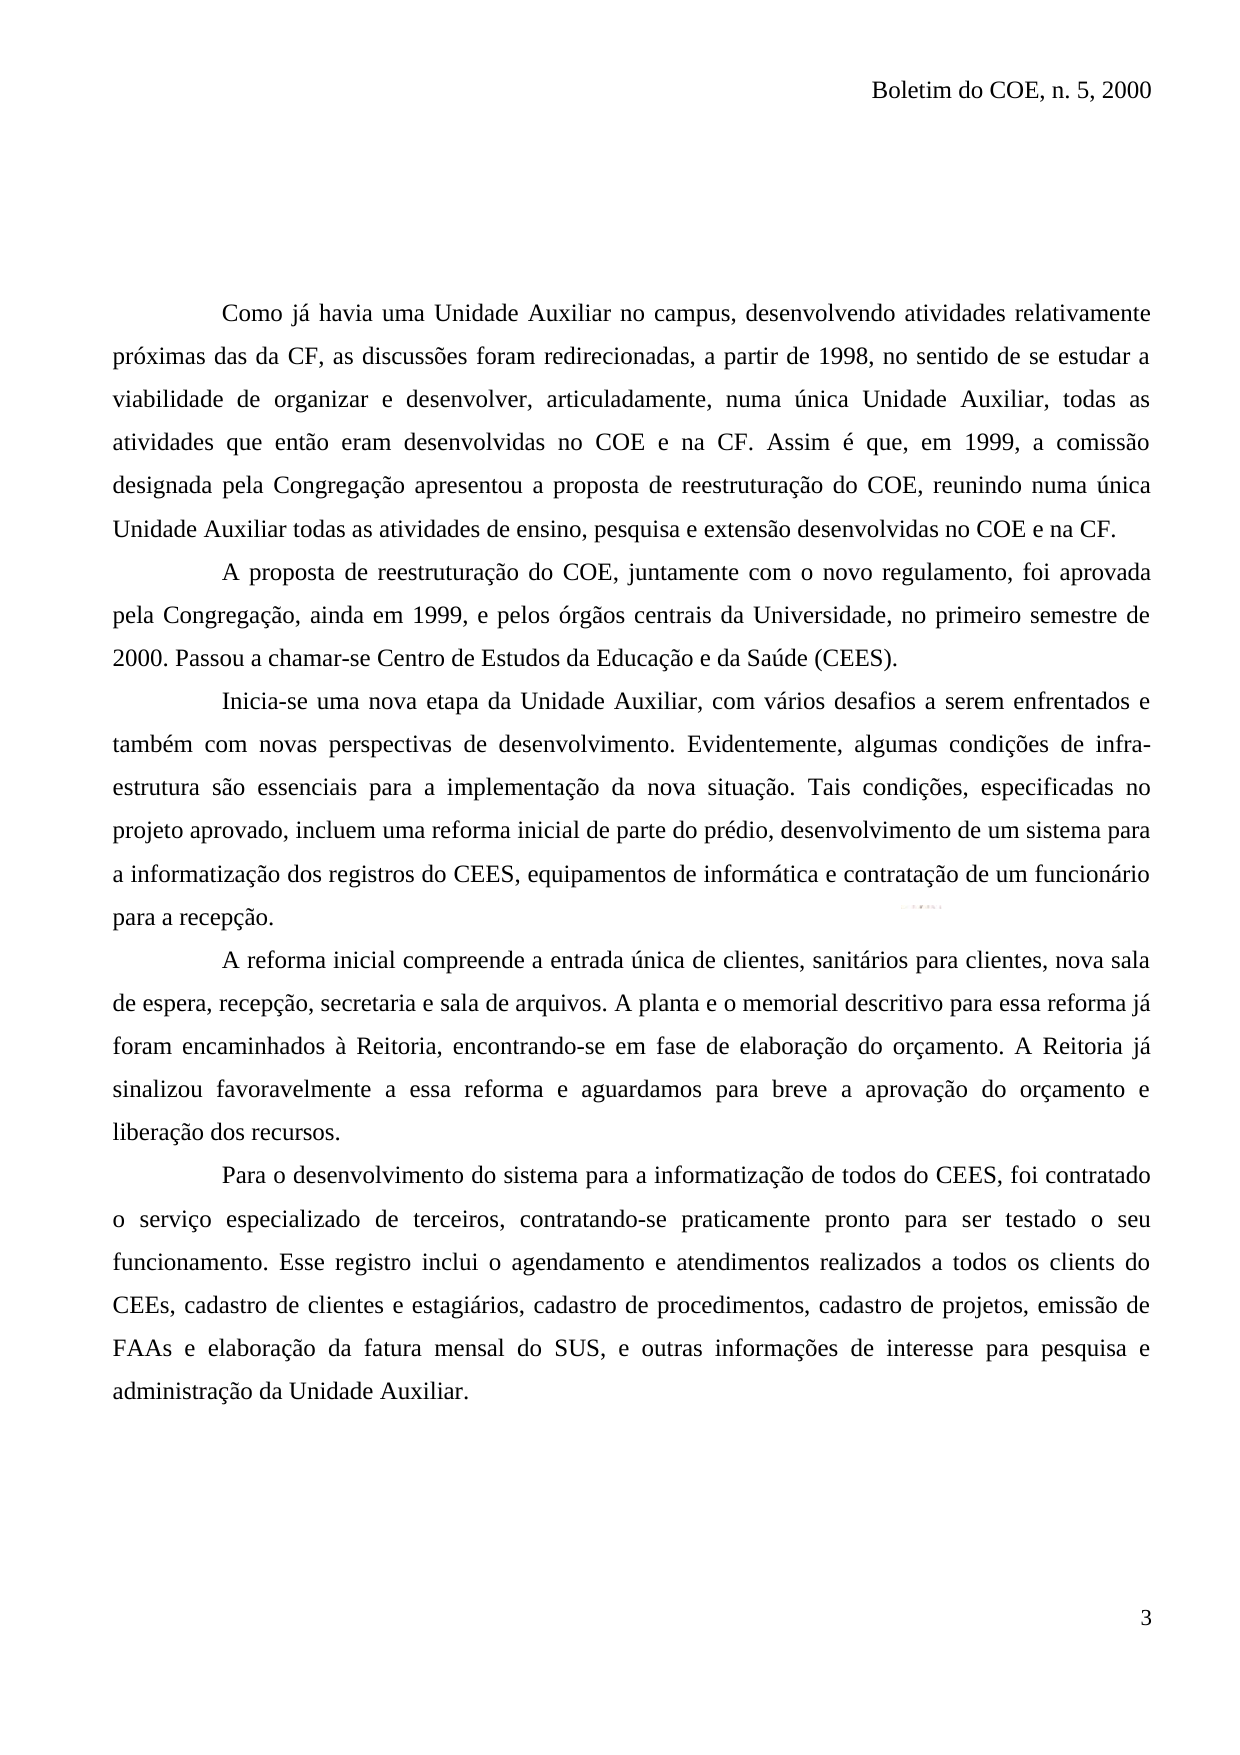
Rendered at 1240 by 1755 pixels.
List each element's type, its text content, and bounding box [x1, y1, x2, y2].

text A proposta de reestruturação do COE, juntamente com o novo regulamento, foi aprovada pela Congregação, ainda em 1999, e pelos órgãos centrais da Universidade, no primeiro semestre de 2000. Passou a chamar-se Centro de Estudos da Educação e da Saúde (CEES). [112, 557, 1152, 672]
text Para o desenvolvimento do sistema para a informatização de todos do CEES, foi contratado o serviço especializado de terceiros, contratando-se praticamente pronto para ser testado o seu funcionamento. Esse registro inclui o agendamento e atendimentos realizados a todos os clients do CEEs, cadastro de clientes e estagiários, cadastro de procedimentos, cadastro de projetos, emissão de FAAs e elaboração da fatura mensal do SUS, e outras informações de interesse para pesquisa e administração da Unidade Auxiliar. [112, 1161, 1152, 1405]
text Como já havia uma Unidade Auxiliar no campus, desenvolvendo atividades relativamente próximas das da CF, as discussões foram redirecionadas, a partir de 1998, no sentido de se estudar a viabilidade de organizar e desenvolver, articuladamente, numa única Unidade Auxiliar, todas as atividades que então eram desenvolvidas no COE e na CF. Assim é que, em 1999, a comissão designada pela Congregação apresentou a proposta de reestruturação do COE, reunindo numa única Unidade Auxiliar todas as atividades de ensino, pesquisa e extensão desenvolvidas no COE e na CF. [112, 298, 1152, 542]
text Inicia-se uma nova etapa da Unidade Auxiliar, com vários desafios a serem enfrentados e também com novas perspectivas de desenvolvimento. Evidentemente, algumas condições de infra-estrutura são essenciais para a implementação da nova situação. Tais condições, especificadas no projeto aprovado, incluem uma reforma inicial de parte do prédio, desenvolvimento de um sistema para a informatização dos registros do CEES, equipamentos de informática e contratação de um funcionário para a recepção. [112, 686, 1152, 931]
text A reforma inicial compreende a entrada única de clientes, sanitários para clientes, nova sala de espera, recepção, secretaria e sala de arquivos. A planta e o memorial descritivo para essa reforma já foram encaminhados à Reitoria, encontrando-se em fase de elaboração do orçamento. A Reitoria já sinalizou favoravelmente a essa reforma e aguardamos para breve a aprovação do orçamento e liberação dos recursos. [112, 945, 1152, 1146]
